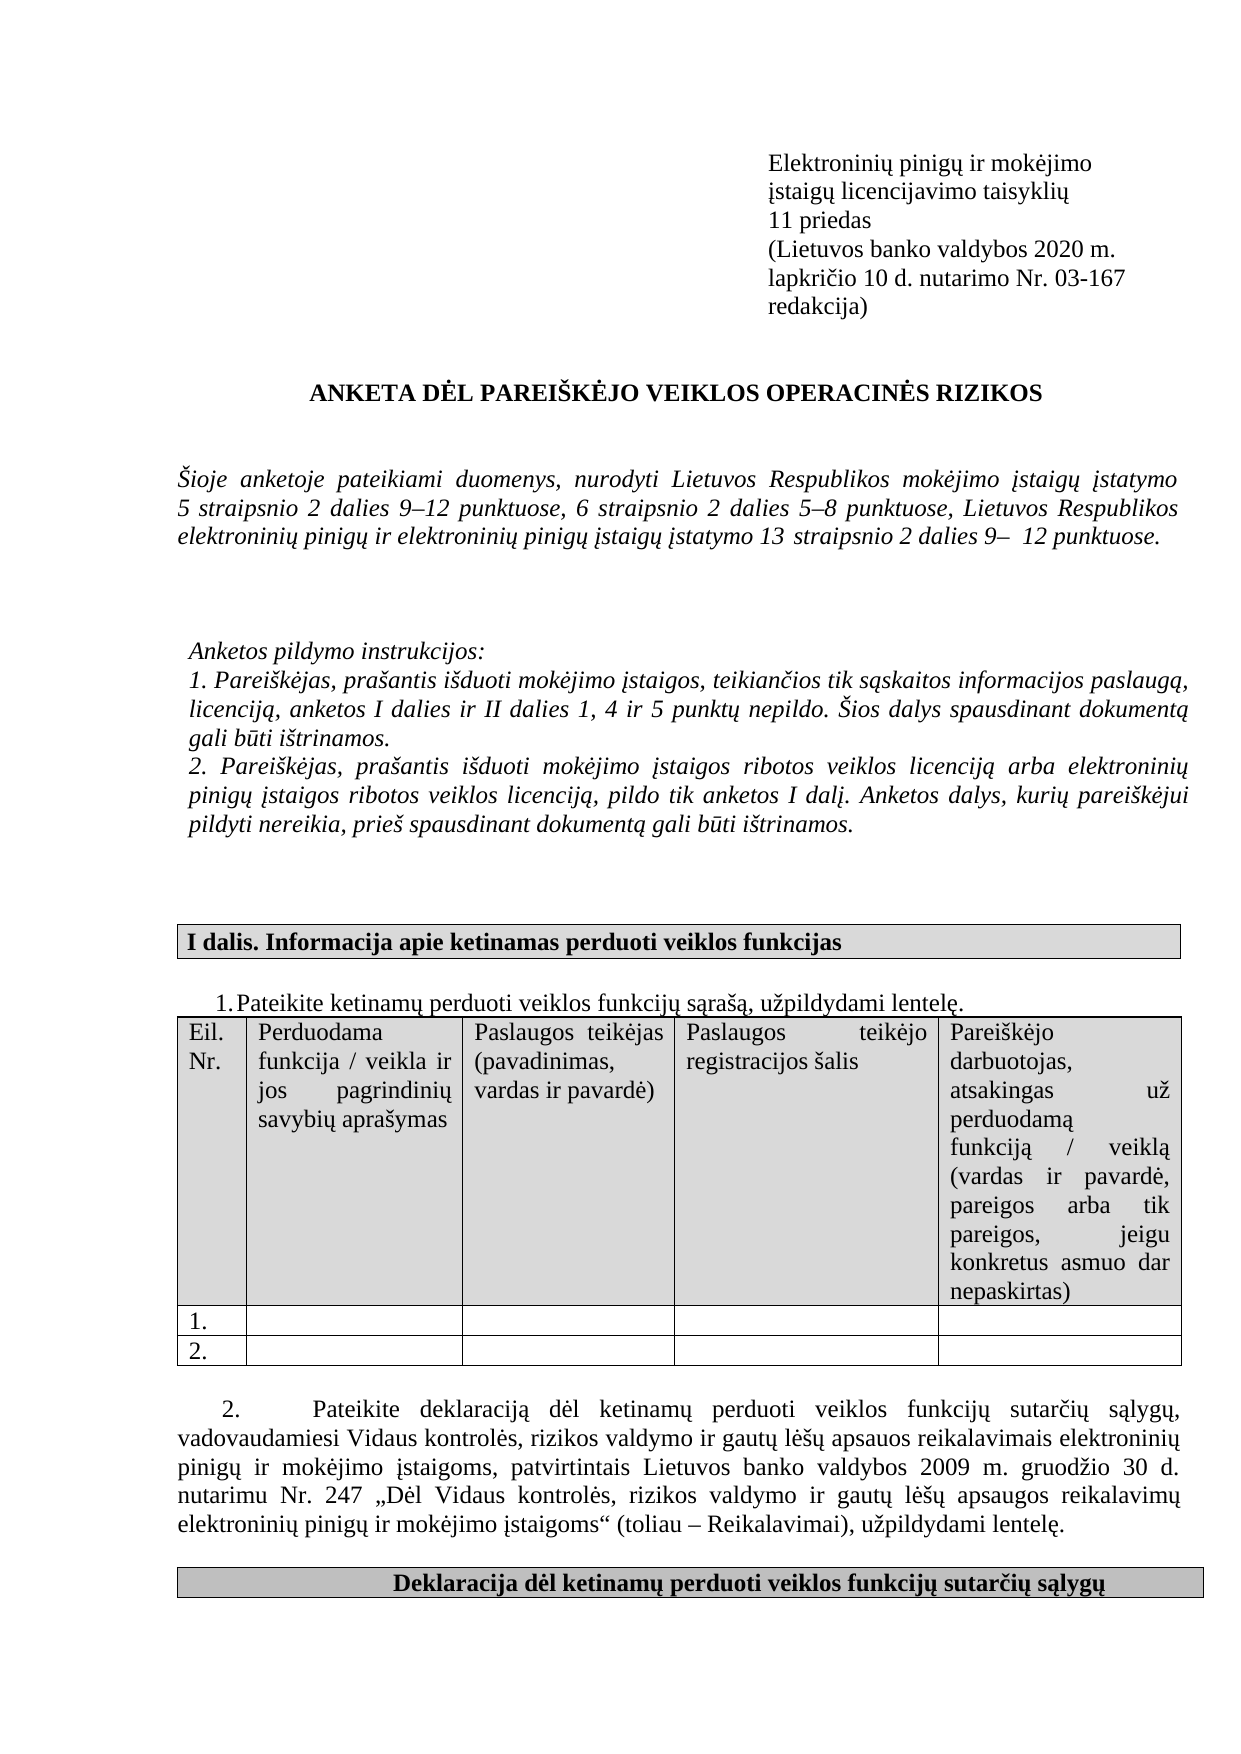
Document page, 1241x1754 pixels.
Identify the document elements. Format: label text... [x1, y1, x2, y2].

text 11 priedas [768, 205, 1181, 234]
text I dalis. Informacija apie ketinamas perduoti veiklos funkcijas [178, 925, 1180, 958]
table_cell 2. [178, 1336, 246, 1364]
table_header Deklaracija dėl ketinamų perduoti veiklos funkcijų sutarčių sąlygų [178, 1568, 1203, 1597]
text Šioje anketoje pateikiami duomenys, nurodyti Lietuvos Respublikos mokėjimo įstaigų įstatymo 5 straipsnio 2 dalies 9–12 punktuose, 6 straipsnio 2 dalies 5–8 punktuose, Lietuvos Respublikos elektroninių pinigų ir elektroninių pinigų įstaigų įstatymo 13 straipsnio 2 dalies 9– 12 punktuose. [177, 464, 1181, 550]
text 1. Pateikite ketinamų perduoti veiklos funkcijų sąrašą, užpildydami lentelę. [215, 988, 1181, 1016]
table_header Perduodama funkcija / veikla ir jos pagrindinių savybių aprašymas [247, 1018, 462, 1305]
table_cell 1. [178, 1306, 246, 1335]
table_cell [939, 1336, 1181, 1364]
table_cell 1. Pareiškėjas, prašantis išduoti mokėjimo įstaigos, teikiančios tik sąskaitos informacijos paslaugą, licenciją, anketos I dalies ir II dalies 1, 4 ir 5 punktų nepildo. Šios dalys spausdinant dokumentą gali būti ištrinamos. 2. Pareiškėjas, prašantis išduoti mokėjimo įstaigos ribotos veiklos licenciją arba elektroninių pinigų įstaigos ribotos veiklos licenciją, pildo tik anketos I dalį. Anketos dalys, kurių pareiškėjui pildyti nereikia, prieš spausdinant dokumentą gali būti ištrinamos. [177, 665, 1204, 866]
table_header Paslaugos teikėjas (pavadinimas, vardas ir pavardė) [463, 1018, 674, 1305]
text ANKETA DĖL PAREIŠKĖJO VEIKLOS OPERACINĖS RIZIKOS [177, 378, 1181, 406]
table_cell [675, 1306, 938, 1335]
table_header Anketos pildymo instrukcijos: [177, 550, 1204, 665]
table_cell [247, 1306, 462, 1335]
table_cell [675, 1336, 938, 1364]
table_header Eil. Nr. [178, 1018, 246, 1305]
table_cell [247, 1336, 462, 1364]
text lapkričio 10 d. nutarimo Nr. 03-167 redakcija) [768, 263, 1181, 320]
table_header Pareiškėjo darbuotojas, atsakingas už perduodamą funkciją / veiklą (vardas ir pavardė, pareigos arba tik pareigos, jeigu konkretus asmuo dar nepaskirtas) [939, 1018, 1181, 1305]
text įstaigų licencijavimo taisyklių [768, 176, 1181, 205]
table_cell [463, 1336, 674, 1364]
text (Lietuvos banko valdybos 2020 m. [768, 234, 1181, 263]
table_cell [939, 1306, 1181, 1335]
text Elektroninių pinigų ir mokėjimo [768, 148, 1181, 176]
table_cell [463, 1306, 674, 1335]
text 2. Pateikite deklaraciją dėl ketinamų perduoti veiklos funkcijų sutarčių sąlygų, vadovaudamiesi Vidaus kontrolės, rizikos valdymo ir gautų lėšų apsauos reikalavimais elektroninių pinigų ir mokėjimo įstaigoms, patvirtintais Lietuvos banko valdybos 2009 m. gruodžio 30 d. nutarimu Nr. 247 „Dėl Vidaus kontrolės, rizikos valdymo ir gautų lėšų apsaugos reikalavimų elektroninių pinigų ir mokėjimo įstaigoms“ (toliau – Reikalavimai), užpildydami lentelę. [177, 1394, 1181, 1538]
table_header Paslaugos teikėjo registracijos šalis [675, 1018, 938, 1305]
